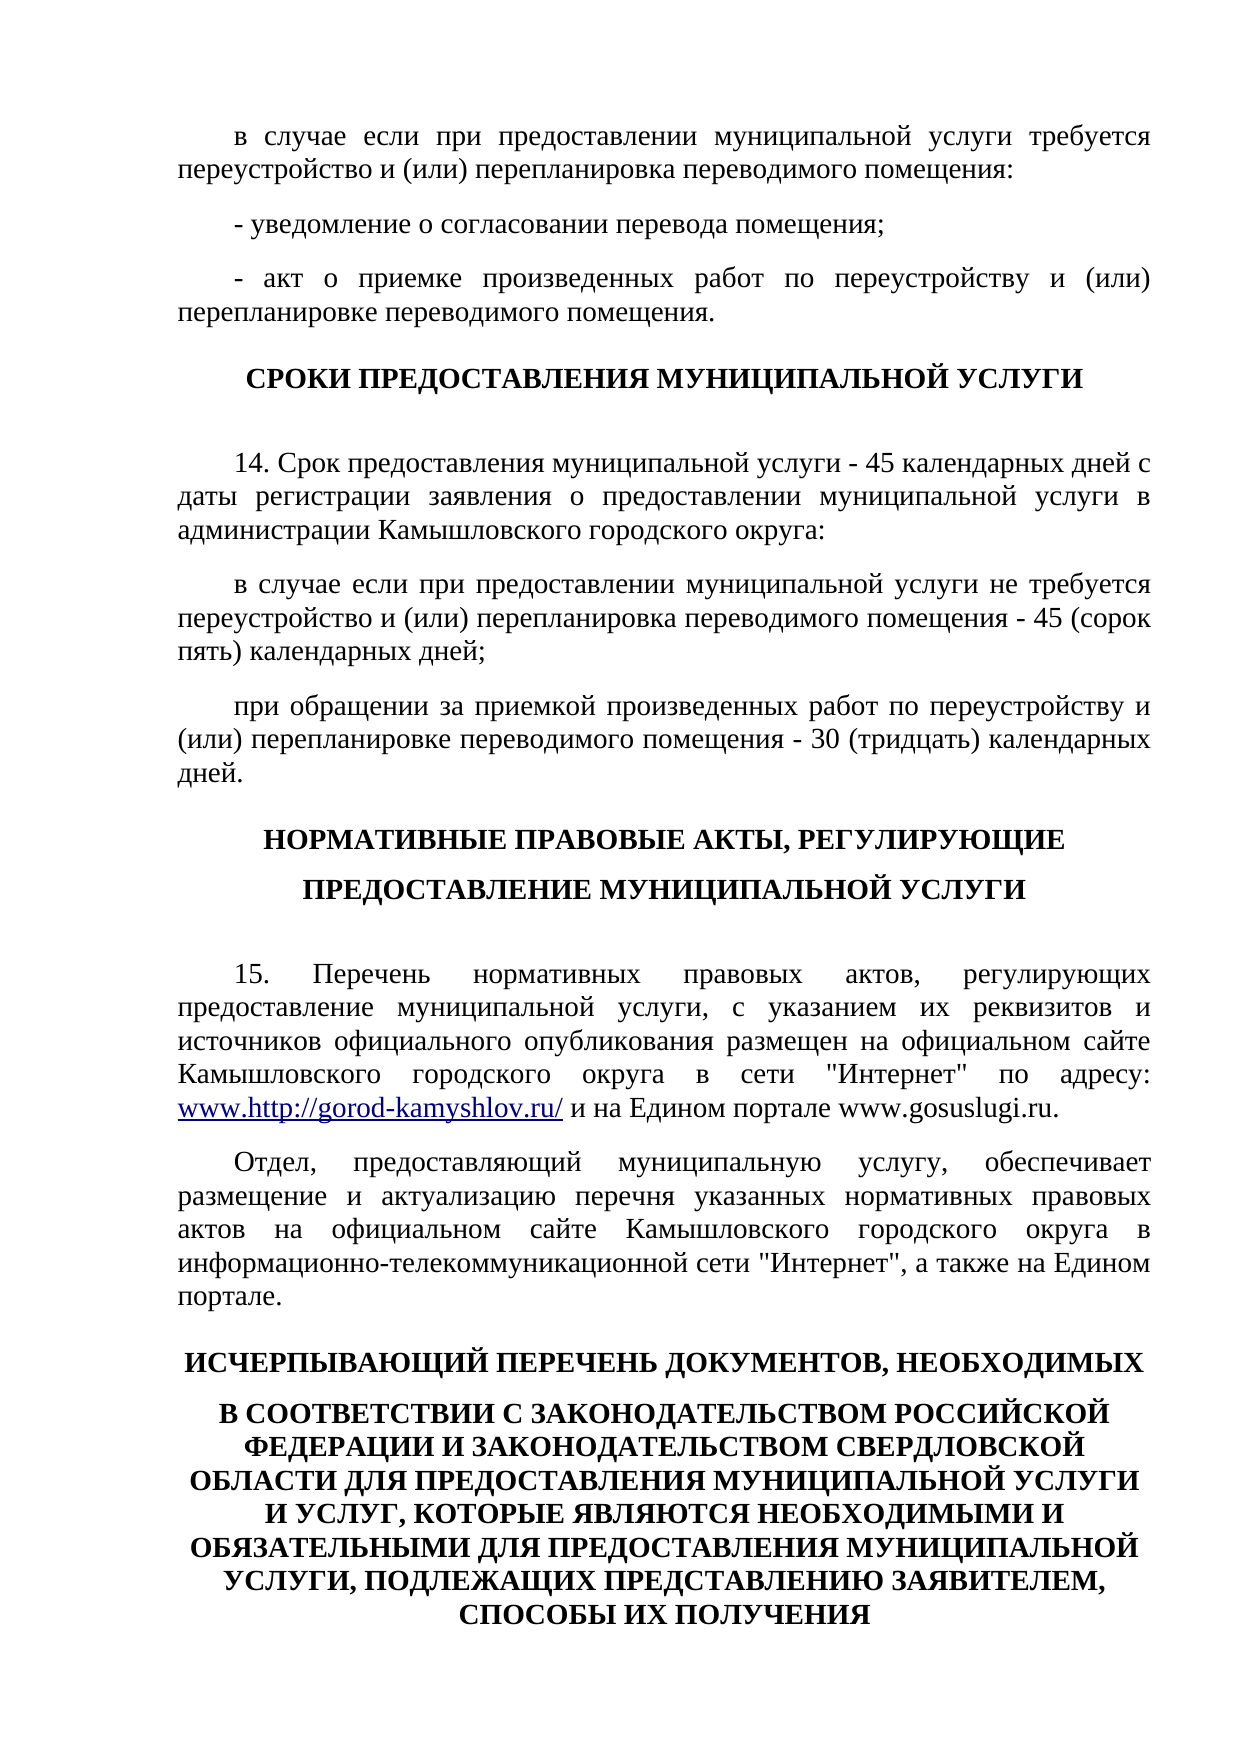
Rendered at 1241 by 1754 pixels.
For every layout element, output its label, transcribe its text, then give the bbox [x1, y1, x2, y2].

text ПРЕДОСТАВЛЕНИЕ МУНИЦИПАЛЬНОЙ УСЛУГИ [177, 872, 1152, 906]
text - акт о приемке произведенных работ по переустройству и (или) перепланировке переводимого помещения. [177, 260, 1152, 327]
text в случае если при предоставлении муниципальной услуги не требуется переустройство и (или) перепланировка переводимого помещения - 45 (сорок пять) календарных дней; [177, 566, 1152, 667]
text при обращении за приемкой произведенных работ по переустройству и (или) перепланировке переводимого помещения - 30 (тридцать) календарных дней. [177, 688, 1152, 788]
text - уведомление о согласовании перевода помещения; [177, 206, 1152, 239]
text Отдел, предоставляющий муниципальную услугу, обеспечивает размещение и актуализацию перечня указанных нормативных правовых актов на официальном сайте Камышловского городского округа в информационно-телекоммуникационной сети "Интернет", а также на Едином портале. [177, 1144, 1152, 1312]
text СРОКИ ПРЕДОСТАВЛЕНИЯ МУНИЦИПАЛЬНОЙ УСЛУГИ [177, 361, 1152, 394]
text 14. Срок предоставления муниципальной услуги - 45 календарных дней с даты регистрации заявления о предоставлении муниципальной услуги в администрации Камышловского городского округа: [177, 445, 1152, 545]
text НОРМАТИВНЫЕ ПРАВОВЫЕ АКТЫ, РЕГУЛИРУЮЩИЕ [177, 822, 1152, 855]
text 15. Перечень нормативных правовых актов, регулирующих предоставление муниципальной услуги, с указанием их реквизитов и источников официального опубликования размещен на официальном сайте Камышловского городского округа в сети "Интернет" по адресу: www.http://gorod-kamyshlov.ru/ и на Едином портале www.gosuslugi.ru. [177, 956, 1152, 1123]
text в случае если при предоставлении муниципальной услуги требуется переустройство и (или) перепланировка переводимого помещения: [177, 118, 1152, 185]
text В СООТВЕТСТВИИ С ЗАКОНОДАТЕЛЬСТВОМ РОССИЙСКОЙ ФЕДЕРАЦИИ И ЗАКОНОДАТЕЛЬСТВОМ СВЕРДЛОВСКОЙ ОБЛАСТИ ДЛЯ ПРЕДОСТАВЛЕНИЯ МУНИЦИПАЛЬНОЙ УСЛУГИ И УСЛУГ, КОТОРЫЕ ЯВЛЯЮТСЯ НЕОБХОДИМЫМИ И ОБЯЗАТЕЛЬНЫМИ ДЛЯ ПРЕДОСТАВЛЕНИЯ МУНИЦИПАЛЬНОЙ УСЛУГИ, ПОДЛЕЖАЩИХ ПРЕДСТАВЛЕНИЮ ЗАЯВИТЕЛЕМ, СПОСОБЫ ИХ ПОЛУЧЕНИЯ [177, 1396, 1152, 1631]
text ИСЧЕРПЫВАЮЩИЙ ПЕРЕЧЕНЬ ДОКУМЕНТОВ, НЕОБХОДИМЫХ [177, 1346, 1152, 1379]
